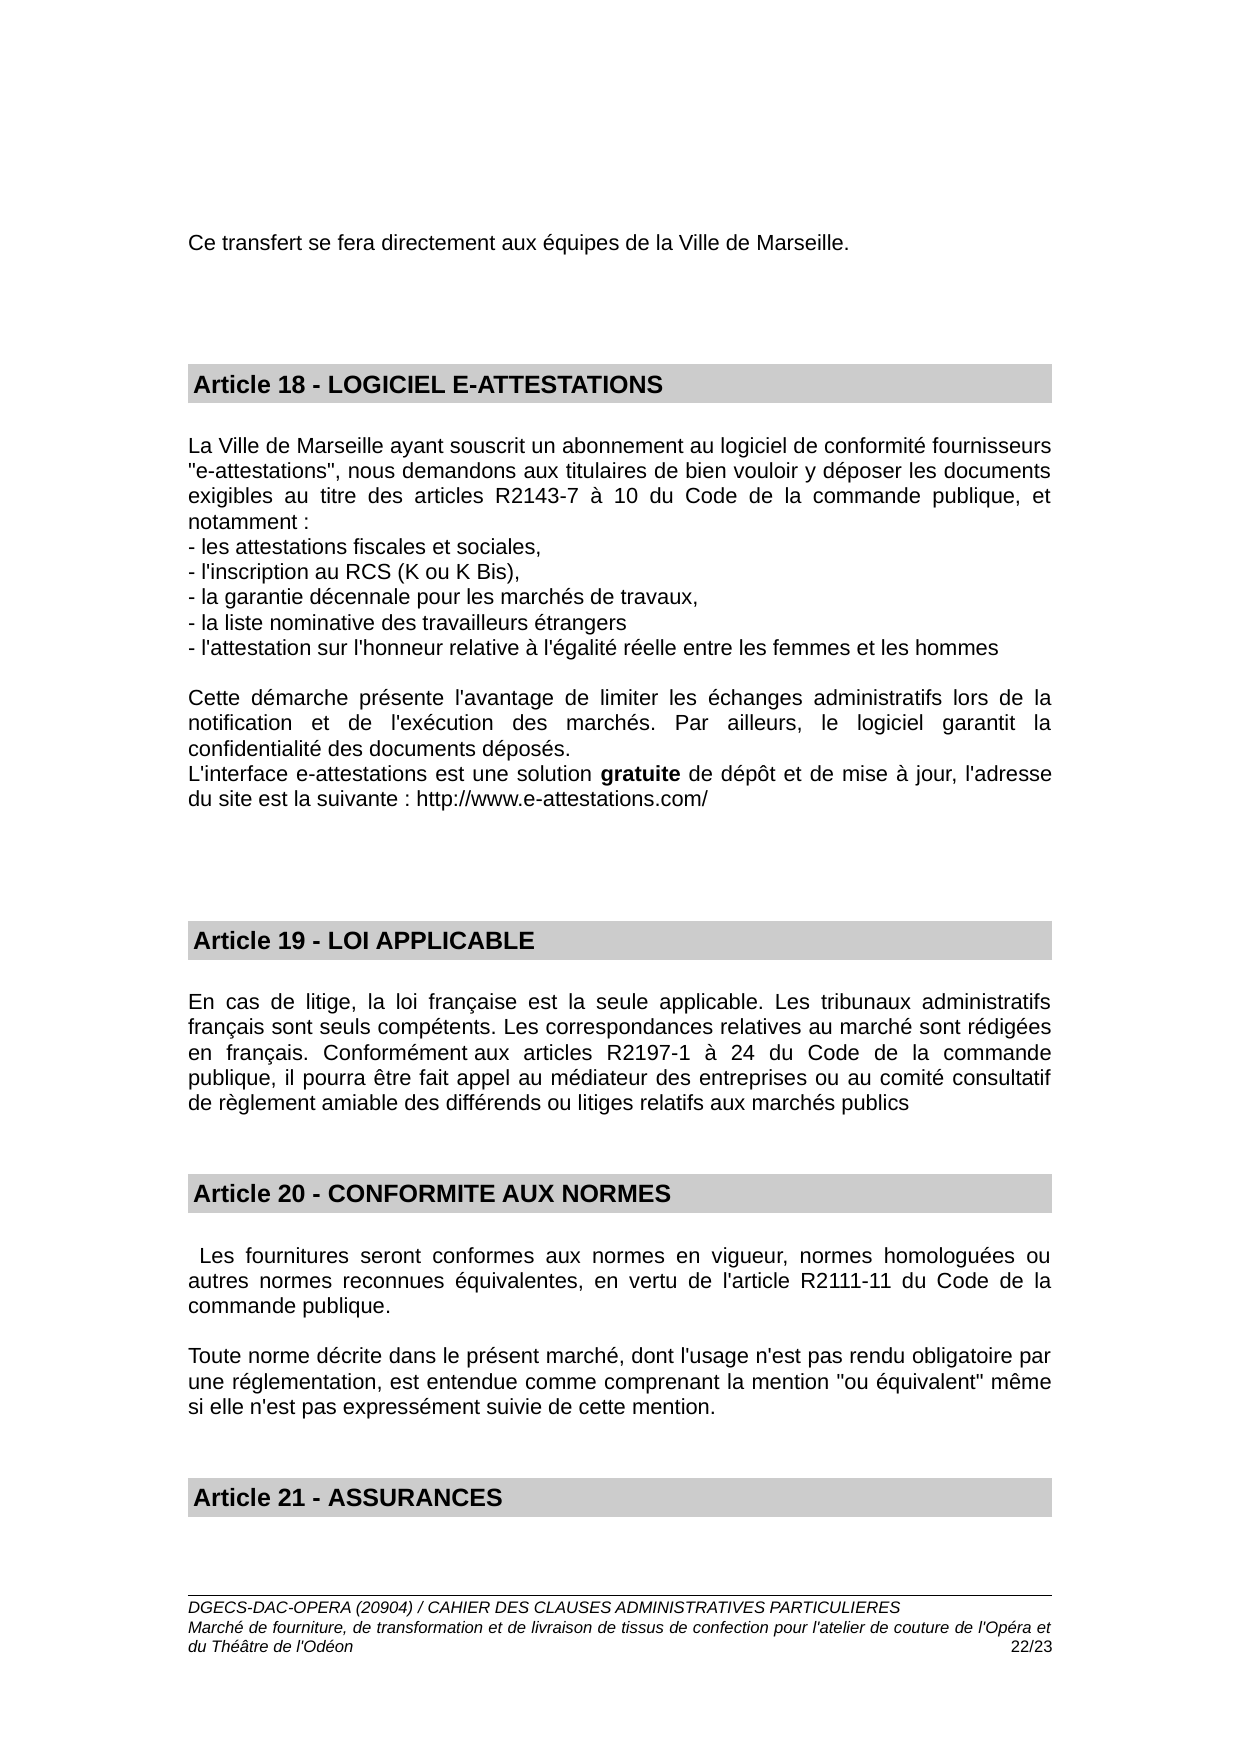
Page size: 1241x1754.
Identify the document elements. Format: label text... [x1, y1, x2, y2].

text La Ville de Marseille ayant souscrit un abonnement au logiciel de conformité fournisseurs "e-attestations", nous demandons aux titulaires de bien vouloir y déposer les documents exigibles au titre des articles R2143-7 à 10 du Code de la commande publique, et notamment : [188, 433, 1052, 534]
subtitle CONFORMITE AUX NORMES [190, 1176, 1050, 1211]
text Toute norme décrite dans le présent marché, dont l'usage n'est pas rendu obligatoire par une réglementation, est entendue comme comprenant la mention "ou équivalent" même si elle n'est pas expressément suivie de cette mention. [188, 1343, 1052, 1419]
text - la garantie décennale pour les marchés de travaux, [188, 584, 1052, 609]
text Ce transfert se fera directement aux équipes de la Ville de Marseille. [188, 230, 1052, 255]
text En cas de litige, la loi française est la seule applicable. Les tribunaux administratifs français sont seuls compétents. Les correspondances relatives au marché sont rédigées en français. Conformément aux articles R2197-1 à 24 du Code de la commande publique, il pourra être fait appel au médiateur des entreprises ou au comité consultatif de règlement amiable des différends ou litiges relatifs aux marchés publics [188, 989, 1052, 1115]
subtitle LOI APPLICABLE [190, 923, 1050, 957]
text - l'inscription au RCS (K ou K Bis), [188, 559, 1052, 584]
text - les attestations fiscales et sociales, [188, 534, 1052, 559]
text - la liste nominative des travailleurs étrangers [188, 609, 1052, 634]
text L'interface e-attestations est une solution gratuite de dépôt et de mise à jour, l'adresse du site est la suivante : http://www.e-attestations.com/ [188, 761, 1052, 811]
text Les fournitures seront conformes aux normes en vigueur, normes homologuées ou autres normes reconnues équivalentes, en vertu de l'article R2111-11 du Code de la commande publique. [188, 1242, 1052, 1318]
text Cette démarche présente l'avantage de limiter les échanges administratifs lors de la notification et de l'exécution des marchés. Par ailleurs, le logiciel garantit la confidentialité des documents déposés. [188, 685, 1052, 761]
text - l'attestation sur l'honneur relative à l'égalité réelle entre les femmes et les hommes [188, 634, 1052, 660]
subtitle ASSURANCES [190, 1480, 1050, 1515]
subtitle LOGICIEL E-ATTESTATIONS [190, 367, 1050, 401]
